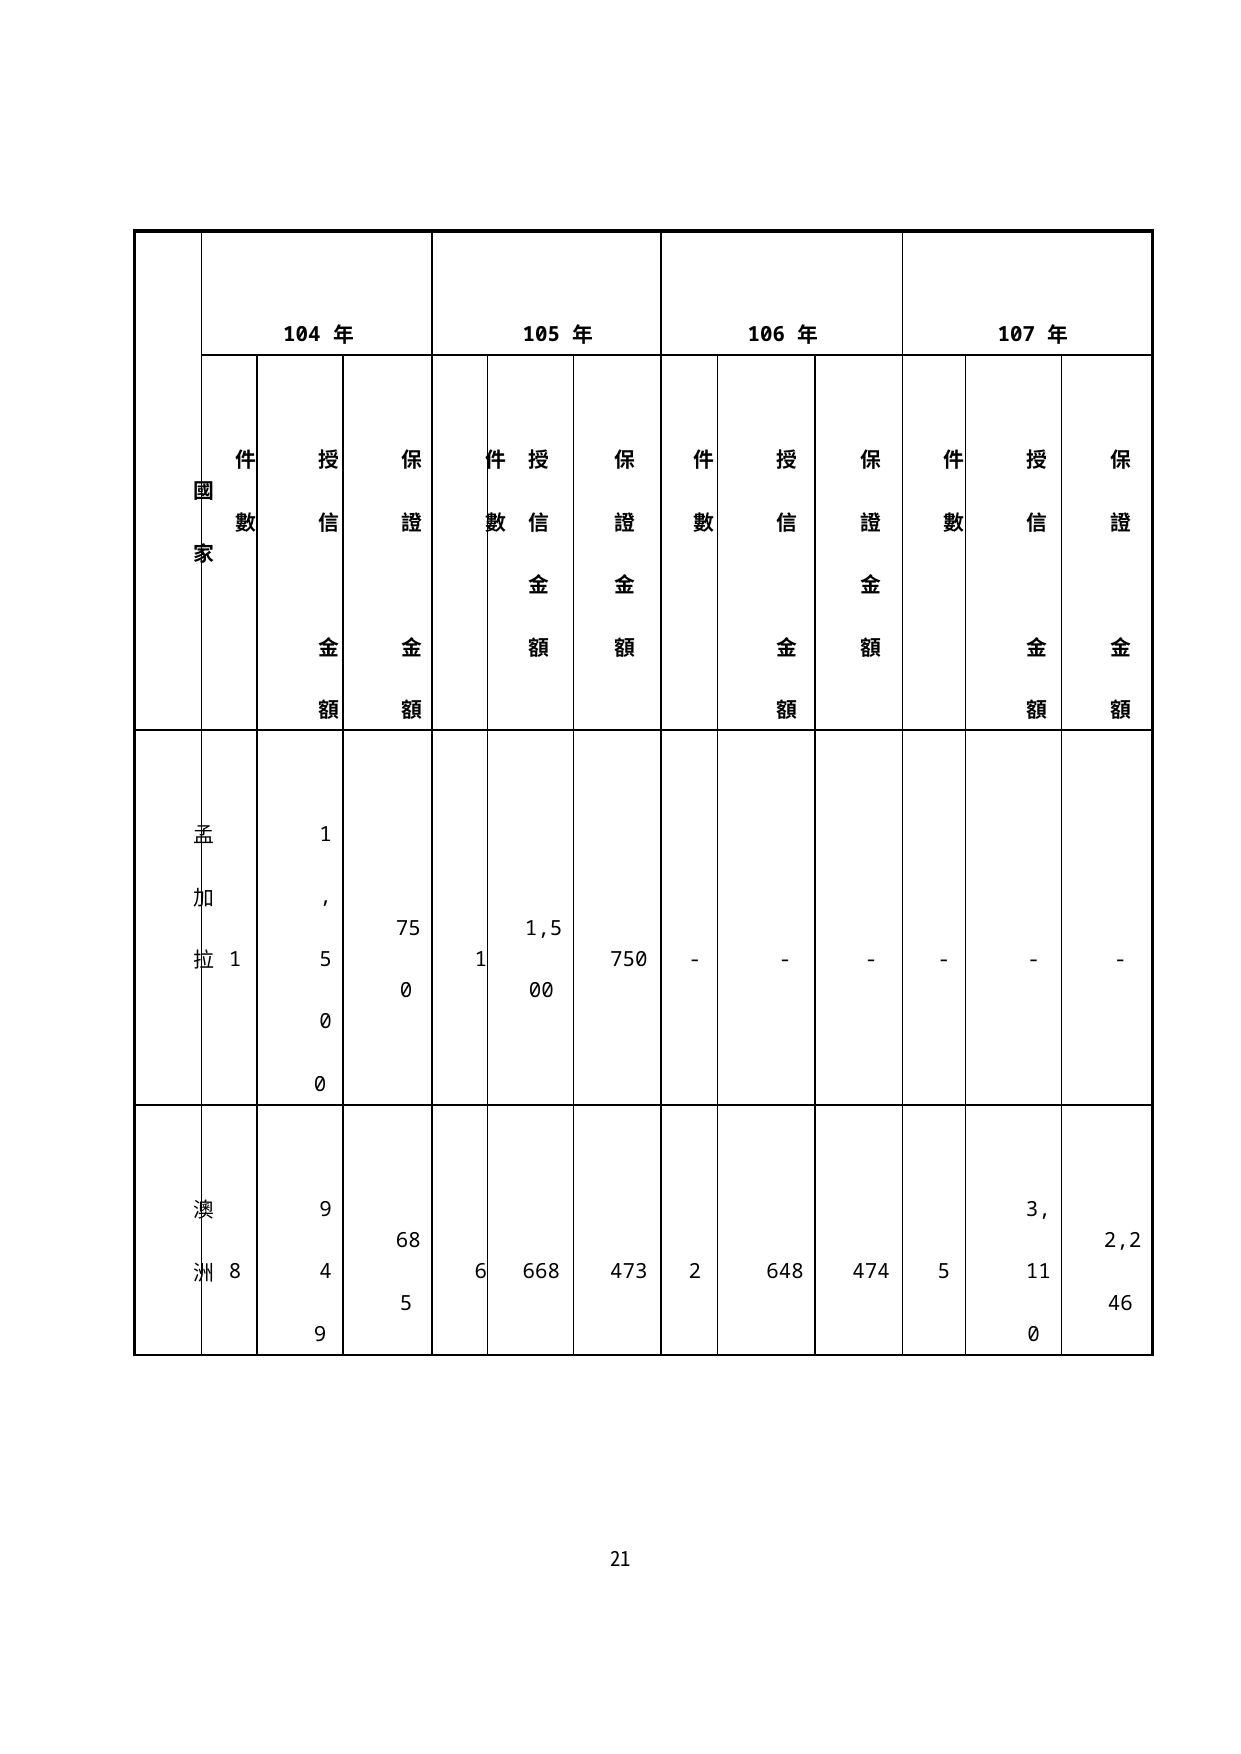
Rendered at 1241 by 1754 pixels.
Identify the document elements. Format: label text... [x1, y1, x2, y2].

table_cell 1,500 [258, 731, 342, 1104]
table_cell 668 [488, 1106, 573, 1354]
table_cell - [718, 731, 814, 1104]
table_cell 1 [433, 731, 487, 1104]
table_cell 授信 金額 [966, 356, 1061, 729]
table_cell - [1062, 731, 1151, 1104]
table_cell 750 [574, 731, 660, 1104]
table_cell 孟加拉 [136, 731, 201, 1104]
table_cell 2,246 [1062, 1106, 1151, 1354]
table_header 104年 [202, 233, 431, 354]
table_cell 保證 金額 [816, 356, 902, 729]
table_cell 授信 金額 [258, 356, 342, 729]
table_cell 3,110 [966, 1106, 1061, 1354]
table_cell 1 [202, 731, 256, 1104]
table_cell 件數 [202, 356, 256, 729]
table_cell 949 [258, 1106, 342, 1354]
table_cell 澳洲 [136, 1106, 201, 1354]
table_header 國家 [136, 233, 201, 729]
table_cell 8 [202, 1106, 256, 1354]
table_cell - [966, 731, 1061, 1104]
table_cell 6 [433, 1106, 487, 1354]
table_cell 2 [662, 1106, 717, 1354]
table_cell 保證 金額 [574, 356, 660, 729]
table_header 107年 [903, 233, 1151, 354]
table_cell 授信 金額 [488, 356, 573, 729]
table_header 105年 [433, 233, 660, 354]
table_cell 1,500 [488, 731, 573, 1104]
table_cell 750 [344, 731, 431, 1104]
table_cell - [903, 731, 965, 1104]
table_cell 件數 [433, 356, 487, 729]
table_cell 474 [816, 1106, 902, 1354]
table_header 106年 [662, 233, 902, 354]
table_cell 648 [718, 1106, 814, 1354]
table_cell 保證 金額 [1062, 356, 1151, 729]
table_header 國家 [197, 483, 201, 493]
table_cell - [662, 731, 717, 1104]
table_cell - [816, 731, 902, 1104]
table_cell 473 [574, 1106, 660, 1354]
table_cell 685 [344, 1106, 431, 1354]
table_cell 5 [903, 1106, 965, 1354]
table_cell 件數 [903, 356, 965, 729]
table_cell 授信 金額 [718, 356, 814, 729]
table_cell 件數 [662, 356, 717, 729]
table_cell 保證 金額 [344, 356, 431, 729]
